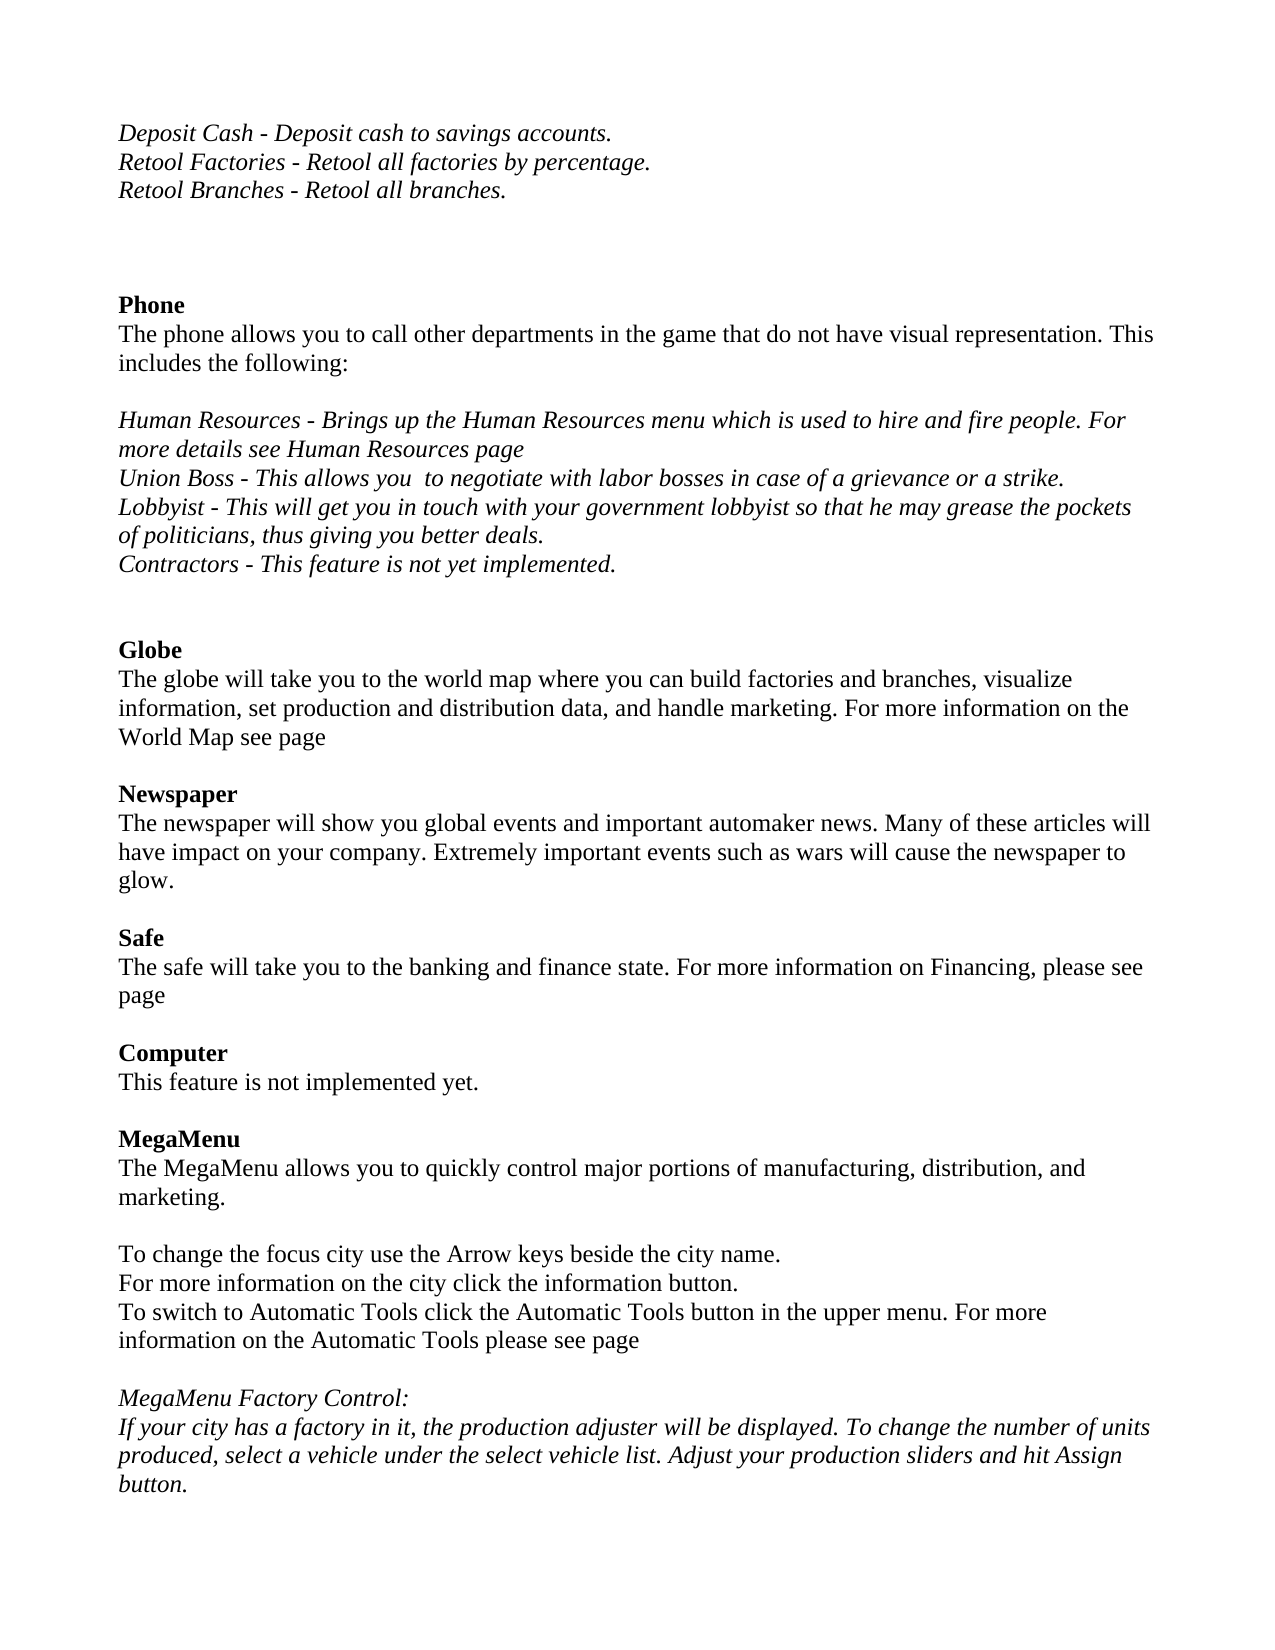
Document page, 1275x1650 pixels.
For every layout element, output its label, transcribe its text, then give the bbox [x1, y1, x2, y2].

text Safe [118, 923, 1157, 952]
text The safe will take you to the banking and finance state. For more information on Financing, please see page [118, 952, 1157, 1009]
text MegaMenu [118, 1124, 1157, 1153]
text MegaMenu Factory Control: [118, 1383, 1157, 1412]
text Retool Factories - Retool all factories by percentage. [118, 147, 1157, 176]
text Deposit Cash - Deposit cash to savings accounts. [118, 118, 1157, 147]
text Newspaper [118, 779, 1157, 808]
text For more information on the city click the information button. [118, 1268, 1157, 1297]
text Contractors - This feature is not yet implemented. [118, 549, 1157, 578]
text Globe [118, 636, 1157, 664]
text The phone allows you to call other departments in the game that do not have visual representation. This includes the following: [118, 319, 1157, 377]
text The globe will take you to the world map where you can build factories and branches, visualize information, set production and distribution data, and handle marketing. For more information on the World Map see page [118, 664, 1157, 751]
text The newspaper will show you global events and important automaker news. Many of these articles will have impact on your company. Extremely important events such as wars will cause the newspaper to glow. [118, 808, 1157, 894]
text Retool Branches - Retool all branches. [118, 176, 1157, 204]
text Union Boss - This allows you to negotiate with labor bosses in case of a grievance or a strike. [118, 463, 1157, 492]
text To switch to Automatic Tools click the Automatic Tools button in the upper menu. For more information on the Automatic Tools please see page [118, 1297, 1157, 1354]
text To change the focus city use the Arrow keys beside the city name. [118, 1239, 1157, 1268]
text If your city has a factory in it, the production adjuster will be displayed. To change the number of units produced, select a vehicle under the select vehicle list. Adjust your production sliders and hit Assign button. [118, 1412, 1157, 1498]
text The MegaMenu allows you to quickly control major portions of manufacturing, distribution, and marketing. [118, 1153, 1157, 1211]
text Phone [118, 291, 1157, 319]
text Human Resources - Brings up the Human Resources menu which is used to hire and fire people. For more details see Human Resources page [118, 406, 1157, 463]
text This feature is not implemented yet. [118, 1067, 1157, 1096]
text Lobbyist - This will get you in touch with your government lobbyist so that he may grease the pockets of politicians, thus giving you better deals. [118, 492, 1157, 549]
text Computer [118, 1038, 1157, 1067]
